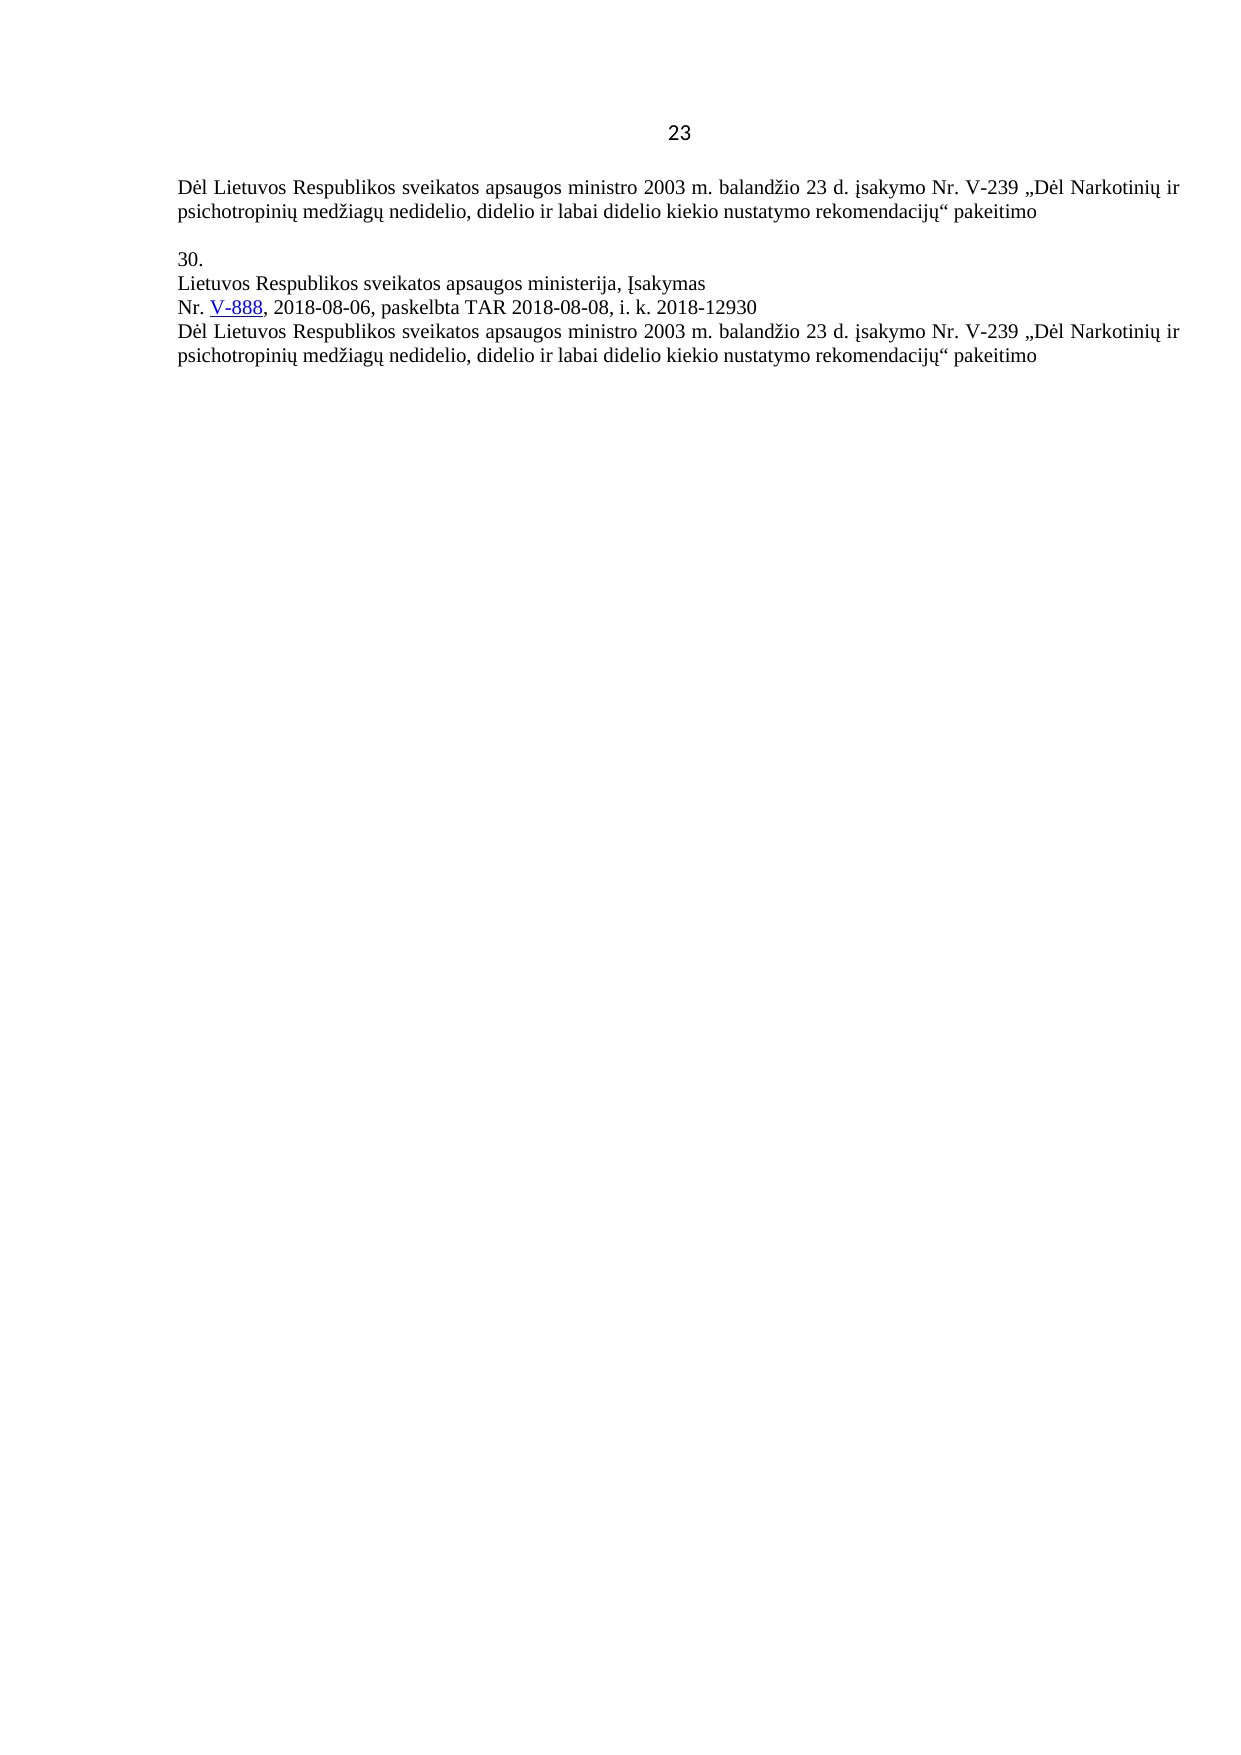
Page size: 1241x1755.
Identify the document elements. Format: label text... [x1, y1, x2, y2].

text Nr. V-888, 2018-08-06, paskelbta TAR 2018-08-08, i. k. 2018-12930 [177, 295, 1181, 319]
text Dėl Lietuvos Respublikos sveikatos apsaugos ministro 2003 m. balandžio 23 d. įsakymo Nr. V-239 „Dėl Narkotinių ir psichotropinių medžiagų nedidelio, didelio ir labai didelio kiekio nustatymo rekomendacijų“ pakeitimo [177, 319, 1181, 367]
text Dėl Lietuvos Respublikos sveikatos apsaugos ministro 2003 m. balandžio 23 d. įsakymo Nr. V-239 „Dėl Narkotinių ir psichotropinių medžiagų nedidelio, didelio ir labai didelio kiekio nustatymo rekomendacijų“ pakeitimo [177, 175, 1181, 223]
text Lietuvos Respublikos sveikatos apsaugos ministerija, Įsakymas [177, 271, 1181, 295]
text 30. [177, 247, 1181, 271]
